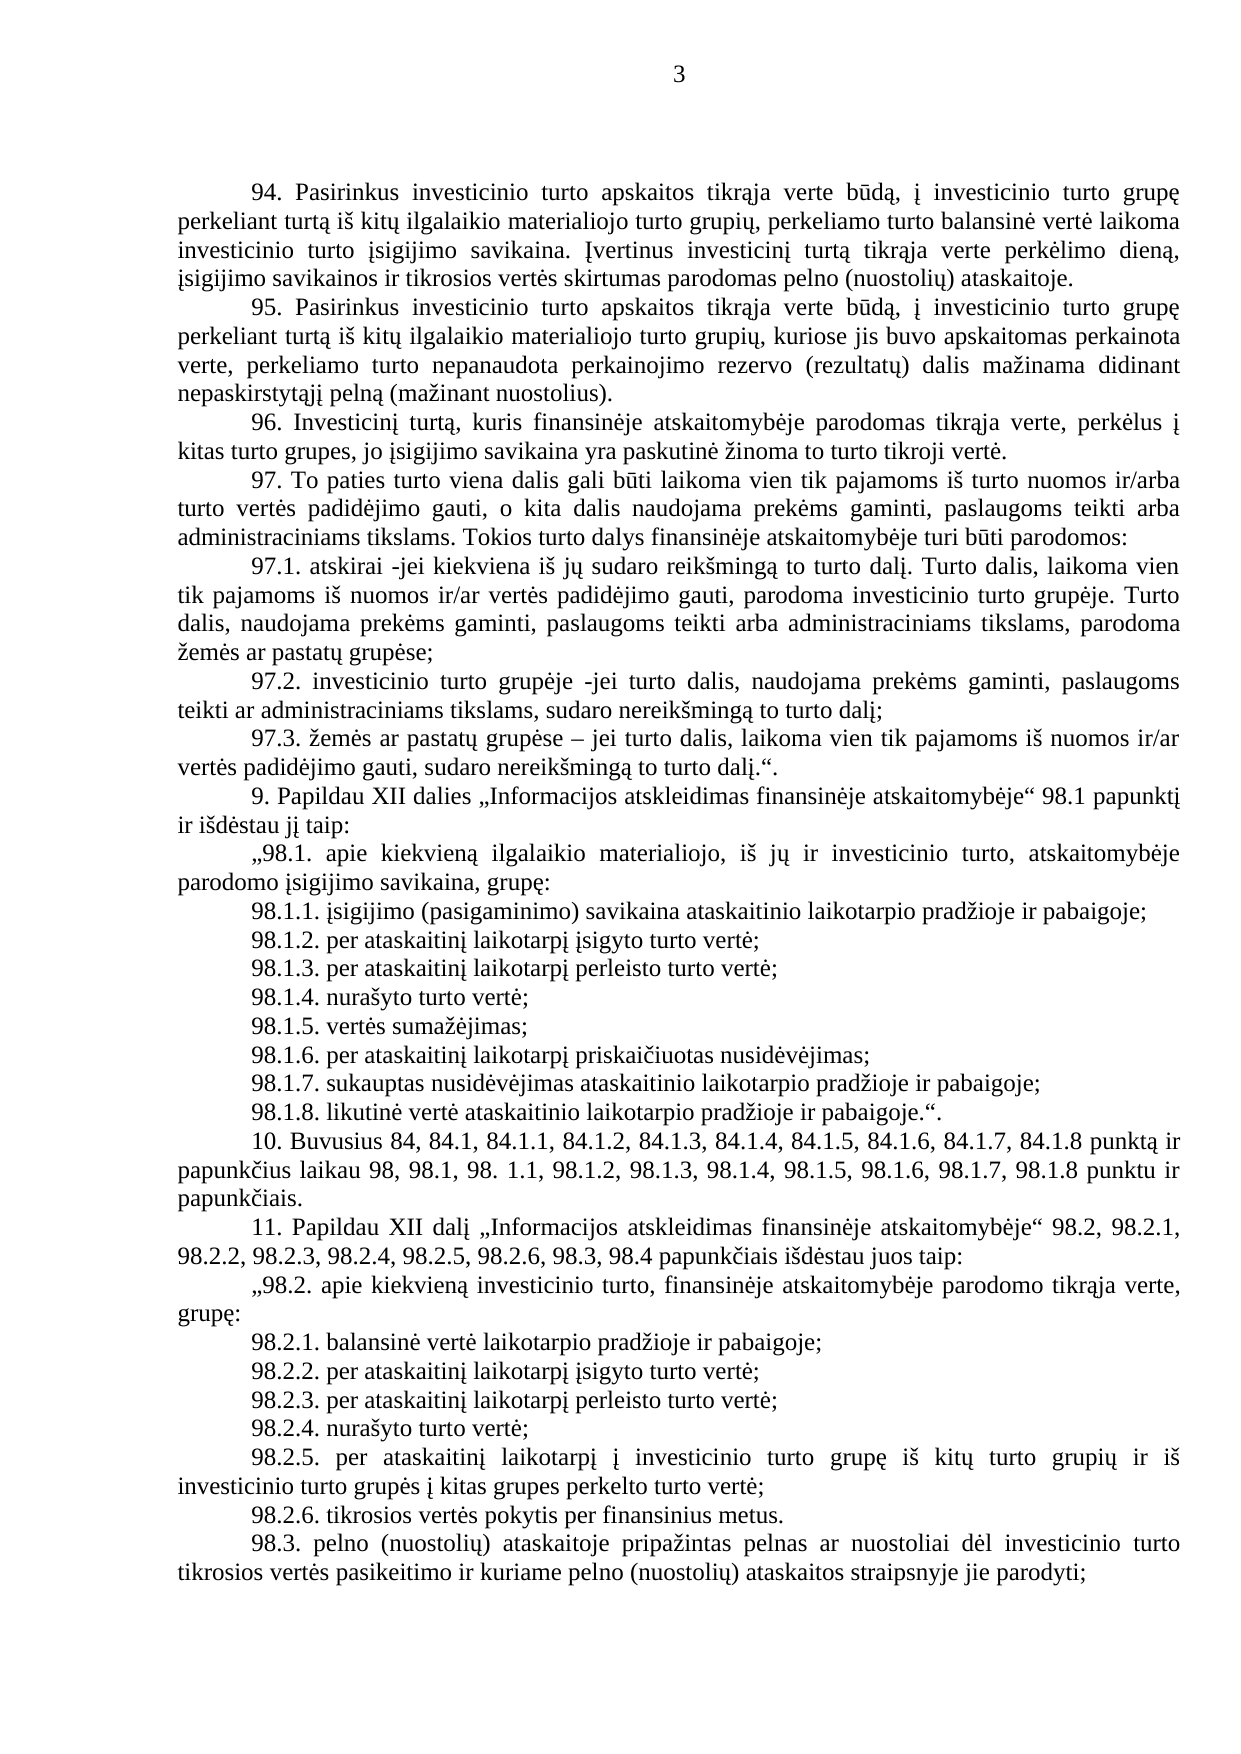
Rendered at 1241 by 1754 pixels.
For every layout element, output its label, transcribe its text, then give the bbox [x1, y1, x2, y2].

text 98.2.3. per ataskaitinį laikotarpį perleisto turto vertė; [177, 1385, 1181, 1413]
text 98.2.1. balansinė vertė laikotarpio pradžioje ir pabaigoje; [177, 1327, 1181, 1356]
text 10. Buvusius 84, 84.1, 84.1.1, 84.1.2, 84.1.3, 84.1.4, 84.1.5, 84.1.6, 84.1.7, 84.1.8 punktą ir papunkčius laikau 98, 98.1, 98. 1.1, 98.1.2, 98.1.3, 98.1.4, 98.1.5, 98.1.6, 98.1.7, 98.1.8 punktu ir papunkčiais. [177, 1126, 1181, 1212]
text 98.2.4. nurašyto turto vertė; [177, 1413, 1181, 1442]
text „98.2. apie kiekvieną investicinio turto, finansinėje atskaitomybėje parodomo tikrąja verte, grupę: [177, 1270, 1181, 1327]
text 97.3. žemės ar pastatų grupėse – jei turto dalis, laikoma vien tik pajamoms iš nuomos ir/ar vertės padidėjimo gauti, sudaro nereikšmingą to turto dalį.“. [177, 723, 1181, 781]
text 9. Papildau XII dalies „Informacijos atskleidimas finansinėje atskaitomybėje“ 98.1 papunktį ir išdėstau jį taip: [177, 781, 1181, 838]
text 98.1.8. likutinė vertė ataskaitinio laikotarpio pradžioje ir pabaigoje.“. [177, 1097, 1181, 1126]
text 98.1.3. per ataskaitinį laikotarpį perleisto turto vertė; [177, 953, 1181, 982]
text 97.2. investicinio turto grupėje -jei turto dalis, naudojama prekėms gaminti, paslaugoms teikti ar administraciniams tikslams, sudaro nereikšmingą to turto dalį; [177, 666, 1181, 723]
text 96. Investicinį turtą, kuris finansinėje atskaitomybėje parodomas tikrąja verte, perkėlus į kitas turto grupes, jo įsigijimo savikaina yra paskutinė žinoma to turto tikroji vertė. [177, 407, 1181, 465]
text 98.2.6. tikrosios vertės pokytis per finansinius metus. [177, 1500, 1181, 1528]
text 97. To paties turto viena dalis gali būti laikoma vien tik pajamoms iš turto nuomos ir/arba turto vertės padidėjimo gauti, o kita dalis naudojama prekėms gaminti, paslaugoms teikti arba administraciniams tikslams. Tokios turto dalys finansinėje atskaitomybėje turi būti parodomos: [177, 465, 1181, 551]
text 98.2.5. per ataskaitinį laikotarpį į investicinio turto grupę iš kitų turto grupių ir iš investicinio turto grupės į kitas grupes perkelto turto vertė; [177, 1442, 1181, 1500]
text 98.1.4. nurašyto turto vertė; [177, 982, 1181, 1011]
text 98.1.7. sukauptas nusidėvėjimas ataskaitinio laikotarpio pradžioje ir pabaigoje; [177, 1068, 1181, 1097]
text 98.1.2. per ataskaitinį laikotarpį įsigyto turto vertė; [177, 925, 1181, 953]
text 98.2.2. per ataskaitinį laikotarpį įsigyto turto vertė; [177, 1356, 1181, 1385]
text 98.1.5. vertės sumažėjimas; [177, 1011, 1181, 1040]
text „98.1. apie kiekvieną ilgalaikio materialiojo, iš jų ir investicinio turto, atskaitomybėje parodomo įsigijimo savikaina, grupę: [177, 838, 1181, 896]
text 94. Pasirinkus investicinio turto apskaitos tikrąja verte būdą, į investicinio turto grupę perkeliant turtą iš kitų ilgalaikio materialiojo turto grupių, perkeliamo turto balansinė vertė laikoma investicinio turto įsigijimo savikaina. Įvertinus investicinį turtą tikrąja verte perkėlimo dieną, įsigijimo savikainos ir tikrosios vertės skirtumas parodomas pelno (nuostolių) ataskaitoje. [177, 177, 1181, 292]
text 98.3. pelno (nuostolių) ataskaitoje pripažintas pelnas ar nuostoliai dėl investicinio turto tikrosios vertės pasikeitimo ir kuriame pelno (nuostolių) ataskaitos straipsnyje jie parodyti; [177, 1528, 1181, 1586]
text 95. Pasirinkus investicinio turto apskaitos tikrąja verte būdą, į investicinio turto grupę perkeliant turtą iš kitų ilgalaikio materialiojo turto grupių, kuriose jis buvo apskaitomas perkainota verte, perkeliamo turto nepanaudota perkainojimo rezervo (rezultatų) dalis mažinama didinant nepaskirstytąjį pelną (mažinant nuostolius). [177, 292, 1181, 407]
text 11. Papildau XII dalį „Informacijos atskleidimas finansinėje atskaitomybėje“ 98.2, 98.2.1, 98.2.2, 98.2.3, 98.2.4, 98.2.5, 98.2.6, 98.3, 98.4 papunkčiais išdėstau juos taip: [177, 1212, 1181, 1270]
text 98.1.6. per ataskaitinį laikotarpį priskaičiuotas nusidėvėjimas; [177, 1040, 1181, 1068]
text 98.1.1. įsigijimo (pasigaminimo) savikaina ataskaitinio laikotarpio pradžioje ir pabaigoje; [177, 896, 1181, 925]
text 97.1. atskirai -jei kiekviena iš jų sudaro reikšmingą to turto dalį. Turto dalis, laikoma vien tik pajamoms iš nuomos ir/ar vertės padidėjimo gauti, parodoma investicinio turto grupėje. Turto dalis, naudojama prekėms gaminti, paslaugoms teikti arba administraciniams tikslams, parodoma žemės ar pastatų grupėse; [177, 551, 1181, 666]
